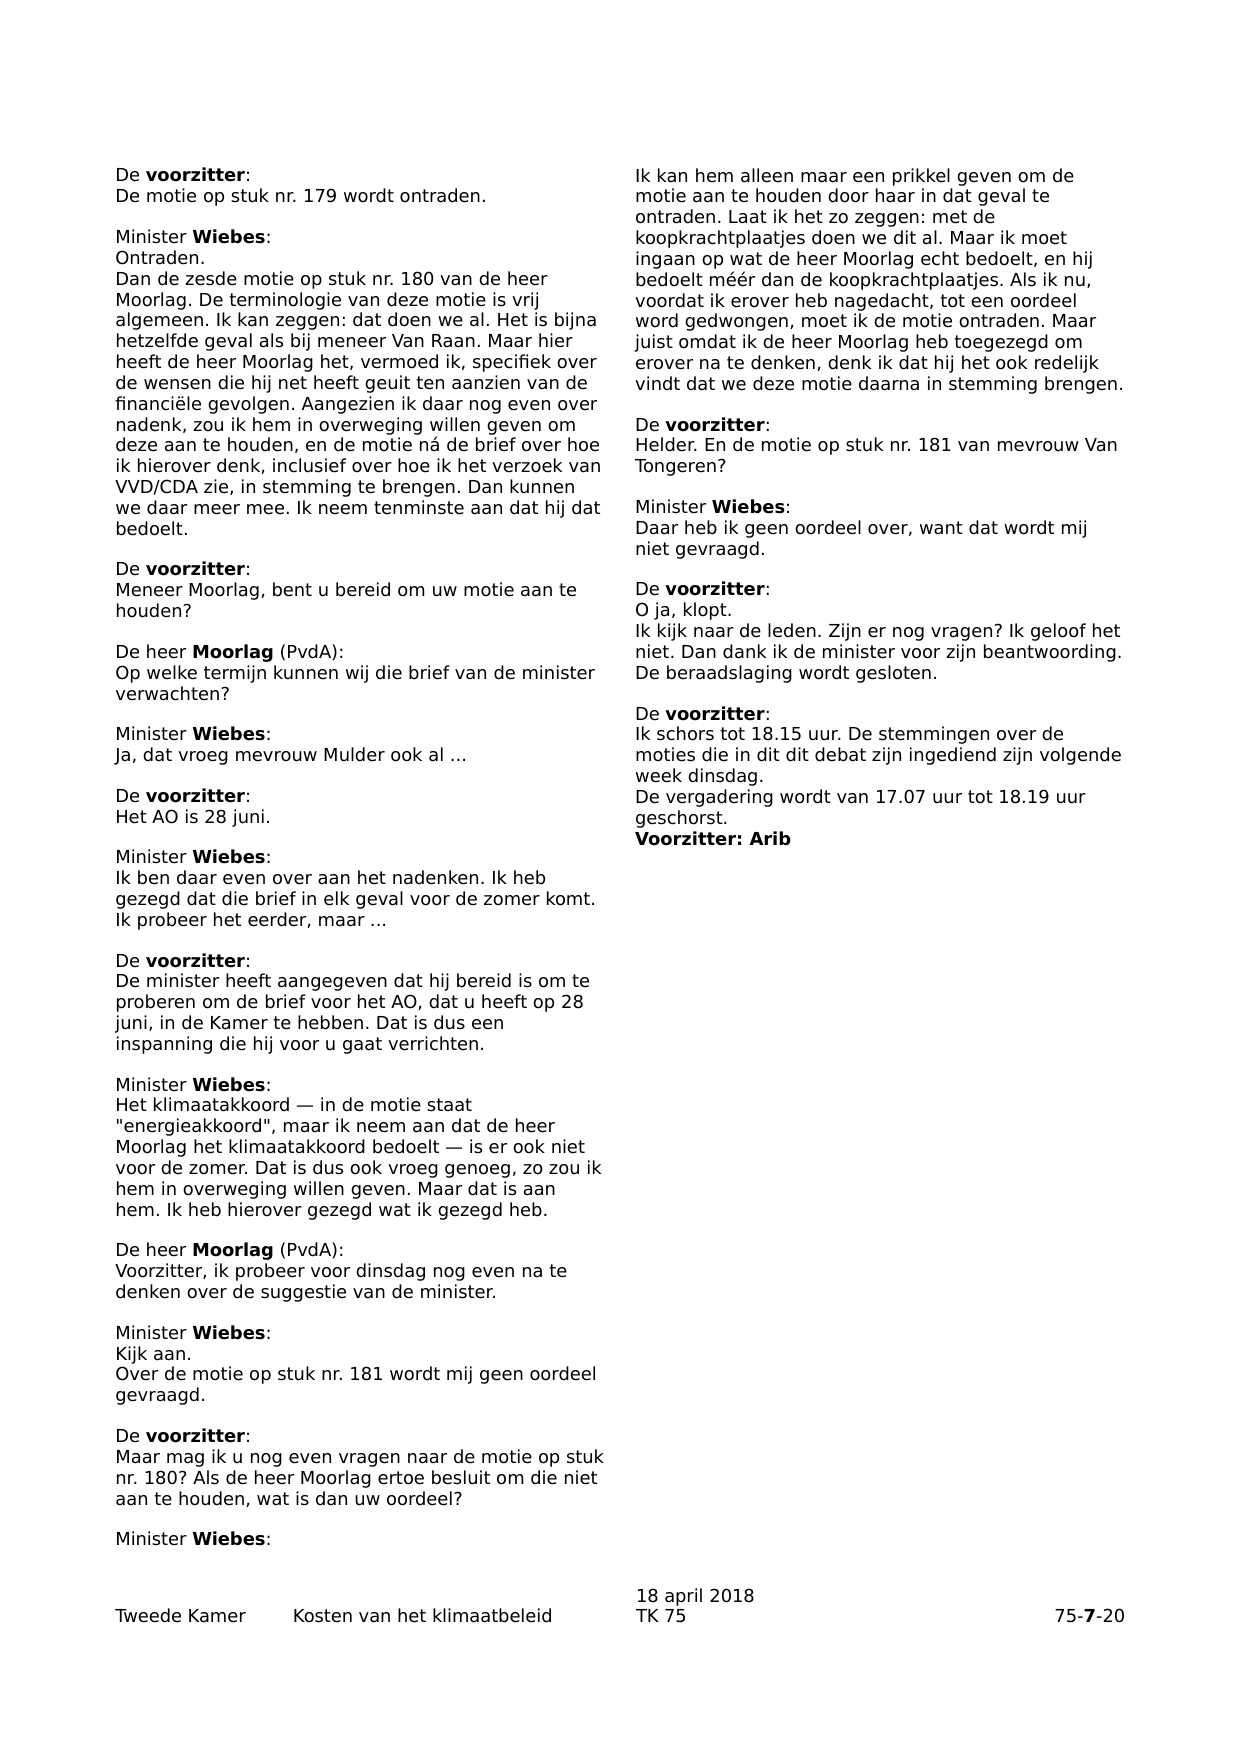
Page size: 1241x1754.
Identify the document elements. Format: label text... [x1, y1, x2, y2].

text De voorzitter: [115, 559, 605, 580]
text De beraadslaging wordt gesloten. [635, 662, 1125, 683]
text Meneer Moorlag, bent u bereid om uw motie aan te houden? [115, 580, 605, 622]
text De vergadering wordt van 17.07 uur tot 18.19 uur geschorst. [635, 787, 1125, 828]
text Over de motie op stuk nr. 181 wordt mij geen oordeel gevraagd. [115, 1364, 605, 1406]
text Kijk aan. [115, 1343, 605, 1364]
text Minister Wiebes: [635, 497, 1125, 518]
text De voorzitter: [635, 414, 1125, 435]
text Minister Wiebes: [115, 724, 605, 745]
text De heer Moorlag (PvdA): [115, 642, 605, 662]
text De motie op stuk nr. 179 wordt ontraden. [115, 186, 605, 207]
text Op welke termijn kunnen wij die brief van de minister verwachten? [115, 662, 605, 704]
text Ik kijk naar de leden. Zijn er nog vragen? Ik geloof het niet. Dan dank ik de minister voor zijn beantwoording. [635, 621, 1125, 662]
text Ja, dat vroeg mevrouw Mulder ook al ... [115, 745, 605, 766]
text Ontraden. [115, 248, 605, 268]
text De voorzitter: [115, 950, 605, 971]
text Ik ben daar even over aan het nadenken. Ik heb gezegd dat die brief in elk geval voor de zomer komt. Ik probeer het eerder, maar ... [115, 868, 605, 930]
text Minister Wiebes: [115, 847, 605, 868]
text Minister Wiebes: [115, 227, 605, 248]
text De voorzitter: [635, 703, 1125, 724]
text De voorzitter: [115, 786, 605, 806]
text Daar heb ik geen oordeel over, want dat wordt mij niet gevraagd. [635, 518, 1125, 559]
text Voorzitter: Arib [635, 828, 1125, 849]
text Het klimaatakkoord — in de motie staat "energieakkoord", maar ik neem aan dat de heer Moorlag het klimaatakkoord bedoelt — is er ook niet voor de zomer. Dat is dus ook vroeg genoeg, zo zou ik hem in overweging willen geven. Maar dat is aan hem. Ik heb hierover gezegd wat ik gezegd heb. [115, 1095, 605, 1220]
text De voorzitter: [115, 165, 605, 186]
text De minister heeft aangegeven dat hij bereid is om te proberen om de brief voor het AO, dat u heeft op 28 juni, in de Kamer te hebben. Dat is dus een inspanning die hij voor u gaat verrichten. [115, 971, 605, 1054]
text O ja, klopt. [635, 600, 1125, 621]
text Minister Wiebes: [115, 1323, 605, 1343]
text Het AO is 28 juni. [115, 806, 605, 827]
text De heer Moorlag (PvdA): [115, 1240, 605, 1261]
text De voorzitter: [115, 1426, 605, 1447]
text Ik schors tot 18.15 uur. De stemmingen over de moties die in dit dit debat zijn ingediend zijn volgende week dinsdag. [635, 724, 1125, 787]
text Helder. En de motie op stuk nr. 181 van mevrouw Van Tongeren? [635, 435, 1125, 477]
text Voorzitter, ik probeer voor dinsdag nog even na te denken over de suggestie van de minister. [115, 1261, 605, 1303]
text Minister Wiebes: [115, 1074, 605, 1095]
text Ik kan hem alleen maar een prikkel geven om de motie aan te houden door haar in dat geval te ontraden. Laat ik het zo zeggen: met de koopkrachtplaatjes doen we dit al. Maar ik moet ingaan op wat de heer Moorlag echt bedoelt, en hij bedoelt méér dan de koopkrachtplaatjes. Als ik nu, voordat ik erover heb nagedacht, tot een oordeel word gedwongen, moet ik de motie ontraden. Maar juist omdat ik de heer Moorlag heb toegezegd om erover na te denken, denk ik dat hij het ook redelijk vindt dat we deze motie daarna in stemming brengen. [635, 165, 1125, 394]
text Dan de zesde motie op stuk nr. 180 van de heer Moorlag. De terminologie van deze motie is vrij algemeen. Ik kan zeggen: dat doen we al. Het is bijna hetzelfde geval als bij meneer Van Raan. Maar hier heeft de heer Moorlag het, vermoed ik, specifiek over de wensen die hij net heeft geuit ten aanzien van de financiële gevolgen. Aangezien ik daar nog even over nadenk, zou ik hem in overweging willen geven om deze aan te houden, en de motie ná de brief over hoe ik hierover denk, inclusief over hoe ik het verzoek van VVD/CDA zie, in stemming te brengen. Dan kunnen we daar meer mee. Ik neem tenminste aan dat hij dat bedoelt. [115, 268, 605, 539]
text Maar mag ik u nog even vragen naar de motie op stuk nr. 180? Als de heer Moorlag ertoe besluit om die niet aan te houden, wat is dan uw oordeel? [115, 1447, 605, 1509]
text Minister Wiebes: [115, 1529, 605, 1550]
text De voorzitter: [635, 579, 1125, 600]
